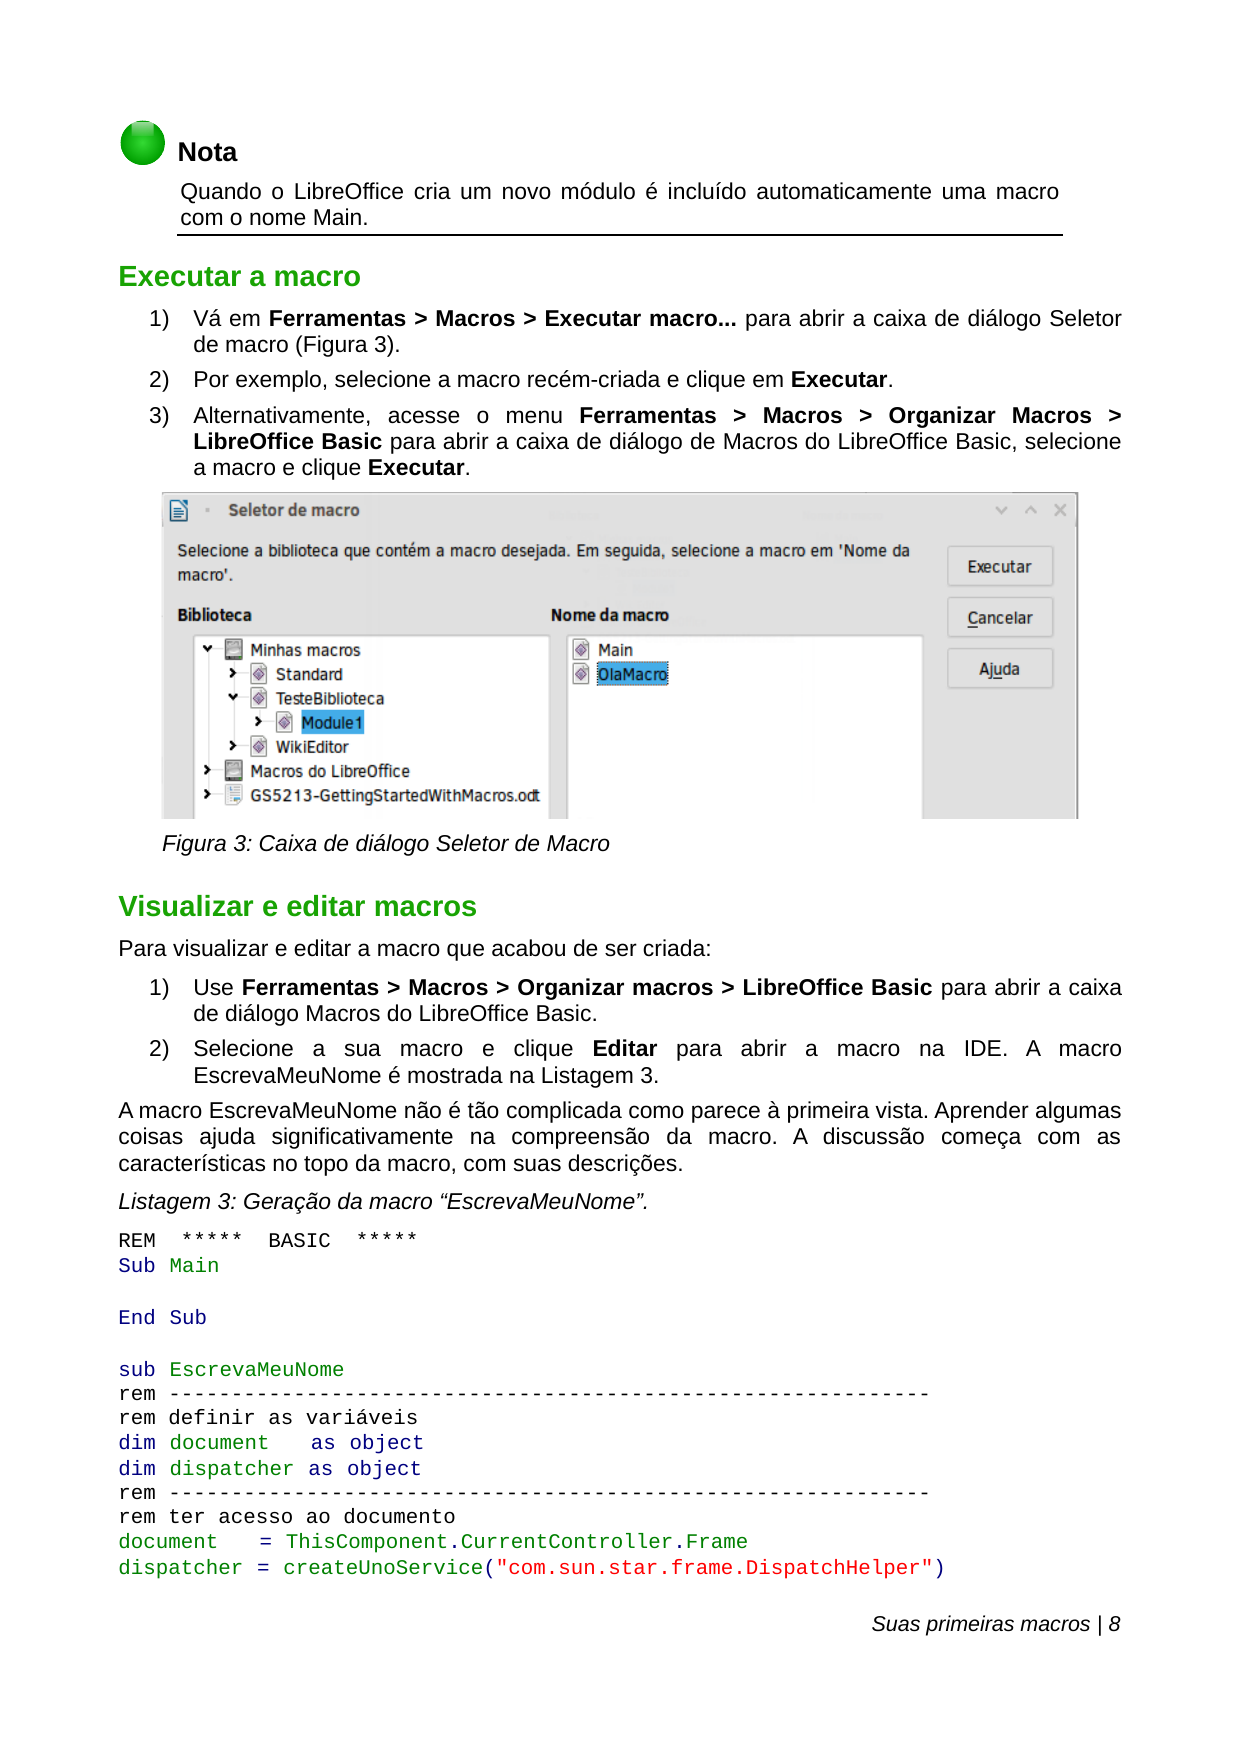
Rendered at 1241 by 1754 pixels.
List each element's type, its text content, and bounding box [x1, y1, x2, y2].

text dim document as object [118, 1430, 1122, 1456]
text document = ThisComponent.CurrentController.Frame [118, 1529, 1122, 1555]
subtitle Executar a macro [118, 259, 1122, 293]
text dispatcher = createUnoService("com.sun.star.frame.DispatchHelper") [118, 1555, 1122, 1581]
list Selecione a sua macro e clique Editar para abrir a macro na IDE. A macro EscrevaMeuNome é mostrada na Listagem 3. [169, 1035, 1122, 1088]
text sub EscrevaMeuNome [118, 1357, 1122, 1383]
text Figura 3: Caixa de diálogo Seletor de Macro [162, 830, 1078, 857]
text rem ------------------------------------------------------------- [118, 1383, 1122, 1407]
text rem ------------------------------------------------------------- [118, 1482, 1122, 1506]
list Vá em Ferramentas > Macros > Executar macro... para abrir a caixa de diálogo Seletor de macro (Figura 3). [169, 305, 1122, 357]
text rem ter acesso ao documento [118, 1506, 1122, 1529]
text Sub Main [118, 1253, 1122, 1279]
subtitle Visualizar e editar macros [118, 889, 1122, 923]
text A macro EscrevaMeuNome não é tão complicada como parece à primeira vista. Aprender algumas coisas ajuda significativamente na compreensão da macro. A discussão começa com as características no topo da macro, com suas descrições. [118, 1097, 1122, 1176]
subtitle Nota [118, 118, 1122, 167]
text End Sub [118, 1305, 1122, 1331]
text Quando o LibreOffice cria um novo módulo é incluído automaticamente uma macro com o nome Main. [177, 175, 1063, 234]
list Por exemplo, selecione a macro recém-criada e clique em Executar. [169, 366, 1122, 393]
picture [161, 492, 1079, 819]
list Use Ferramentas > Macros > Organizar macros > LibreOffice Basic para abrir a caixa de diálogo Macros do LibreOffice Basic. [169, 974, 1122, 1026]
text Listagem 3: Geração da macro “EscrevaMeuNome”. [118, 1188, 1122, 1215]
text rem definir as variáveis [118, 1407, 1122, 1430]
text REM ***** BASIC ***** [118, 1230, 1122, 1253]
list Para visualizar e editar a macro que acabou de ser criada: [118, 935, 1122, 961]
text dim dispatcher as object [118, 1456, 1122, 1482]
list Alternativamente, acesse o menu Ferramentas > Macros > Organizar Macros > LibreOffice Basic para abrir a caixa de diálogo de Macros do LibreOffice Basic, selecione a macro e clique Executar. [169, 402, 1122, 481]
